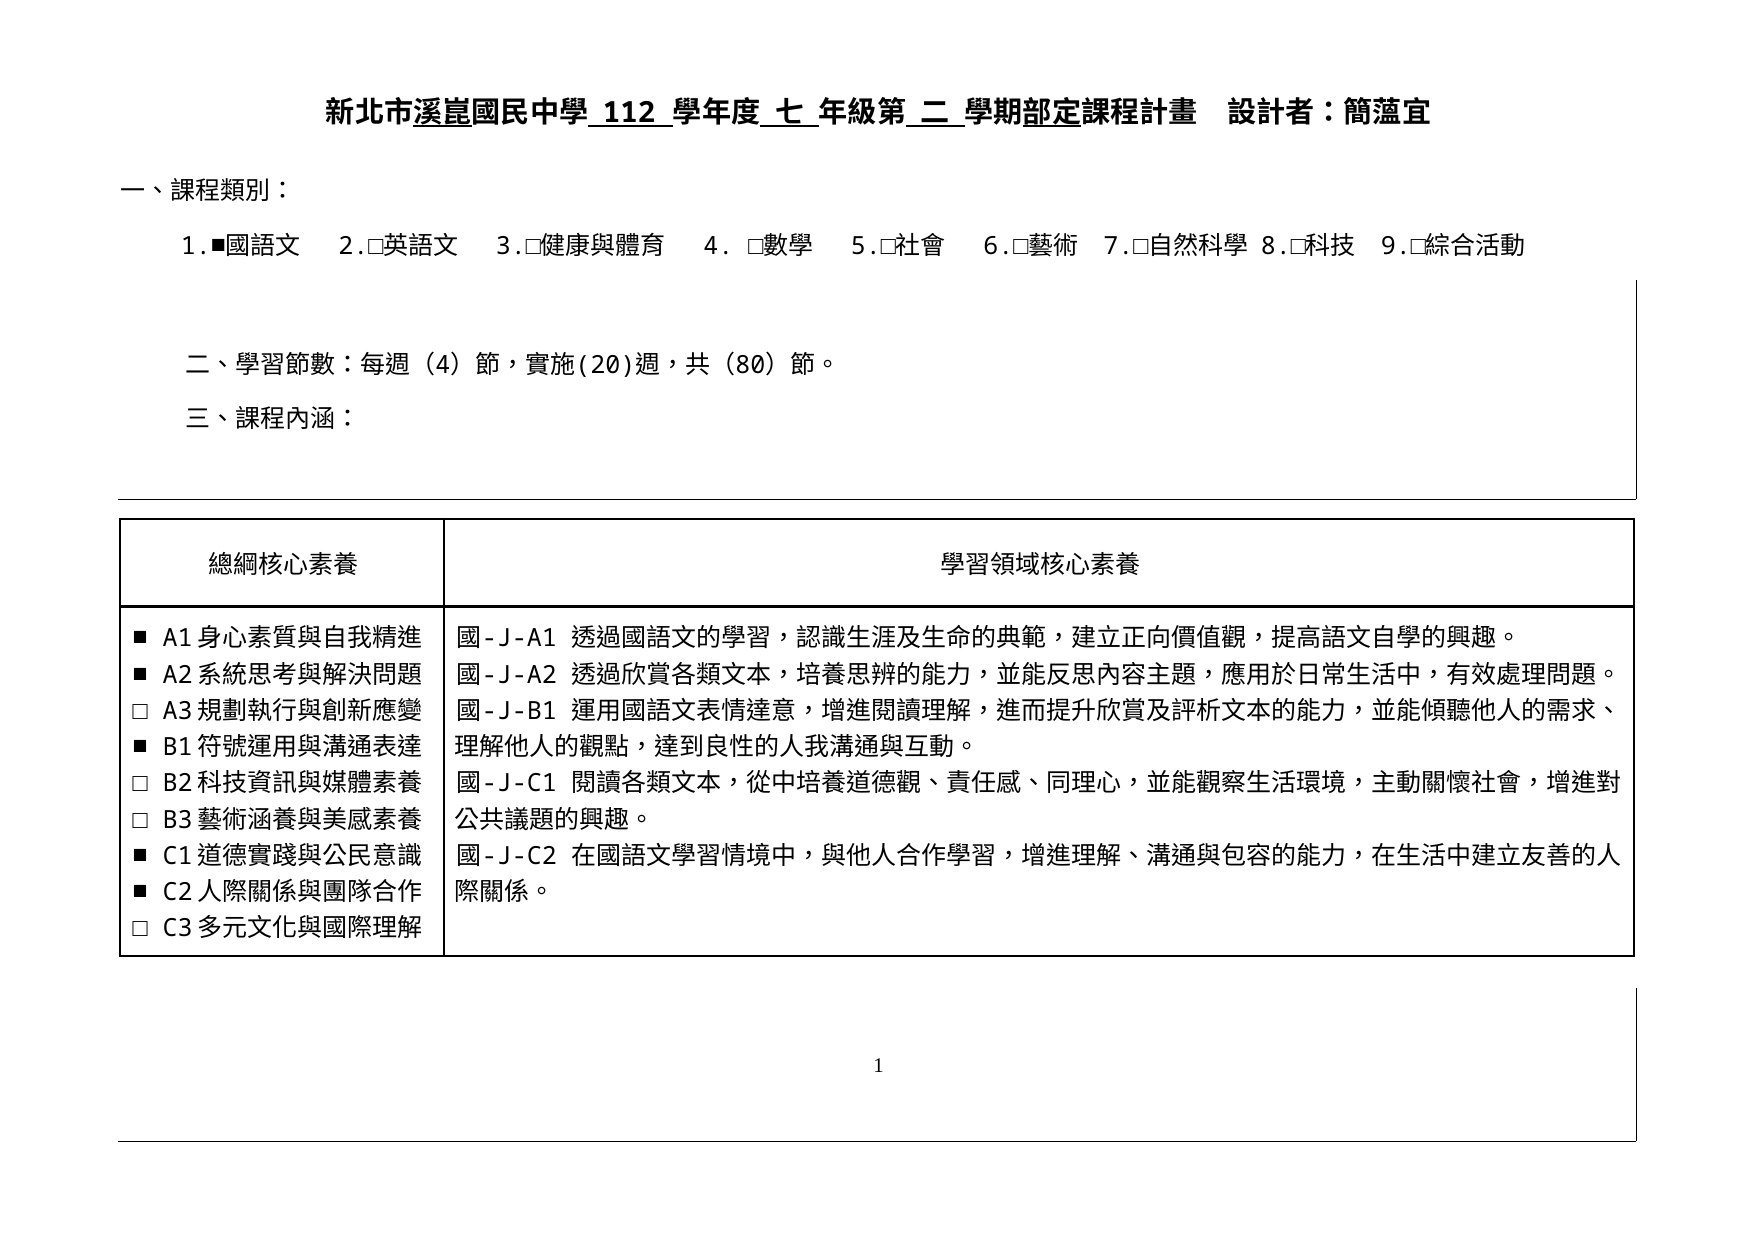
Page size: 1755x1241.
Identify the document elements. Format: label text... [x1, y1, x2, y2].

text 二、學習節數：每週（4）節，實施(20)週，共（80）節。 [118, 279, 1636, 334]
text 一、課程類別： [118, 171, 1636, 207]
text 三、課程內涵： [118, 334, 1636, 499]
table_cell 國-J-A1 透過國語文的學習，認識生涯及生命的典範，建立正向價值觀，提高語文自學的興趣。 國-J-A2 透過欣賞各類文本，培養思辨的能力，並能反思內容主題，應用於日常生活中，有效處理問題。 國-J-B1 運用國語文表情達意，增進閱讀理解，進而提升欣賞及評析文本的能力，並能傾聽他人的需求、理解他人的觀點，達到良性的人我溝通與互動。 國-J-C1 閱讀各類文本，從中培養道德觀、責任感、同理心，並能觀察生活環境，主動關懷社會，增進對公共議題的興趣。 國-J-C2 在國語文學習情境中，與他人合作學習，增進理解、溝通與包容的能力，在生活中建立友善的人際關係。 [445, 608, 1633, 954]
table_header 總綱核心素養 [121, 520, 443, 605]
text 新北市溪崑國民中學 112 學年度 七 年級第 二 學期部定課程計畫 設計者：簡薀宜 [118, 89, 1636, 131]
table_header 學習領域核心素養 [445, 520, 1633, 605]
text 1.■國語文 2.□英語文 3.□健康與體育 4. □數學 5.□社會 6.□藝術 7.□自然科學 8.□科技 9.□綜合活動 [118, 225, 1636, 261]
table_cell ■ A1身心素質與自我精進 ■ A2系統思考與解決問題 □ A3規劃執行與創新應變 ■ B1符號運用與溝通表達 □ B2科技資訊與媒體素養 □ B3藝術涵養與美感素養 ■ C1道德實踐與公民意識 ■ C2人際關係與團隊合作 □ C3多元文化與國際理解 [121, 608, 443, 954]
